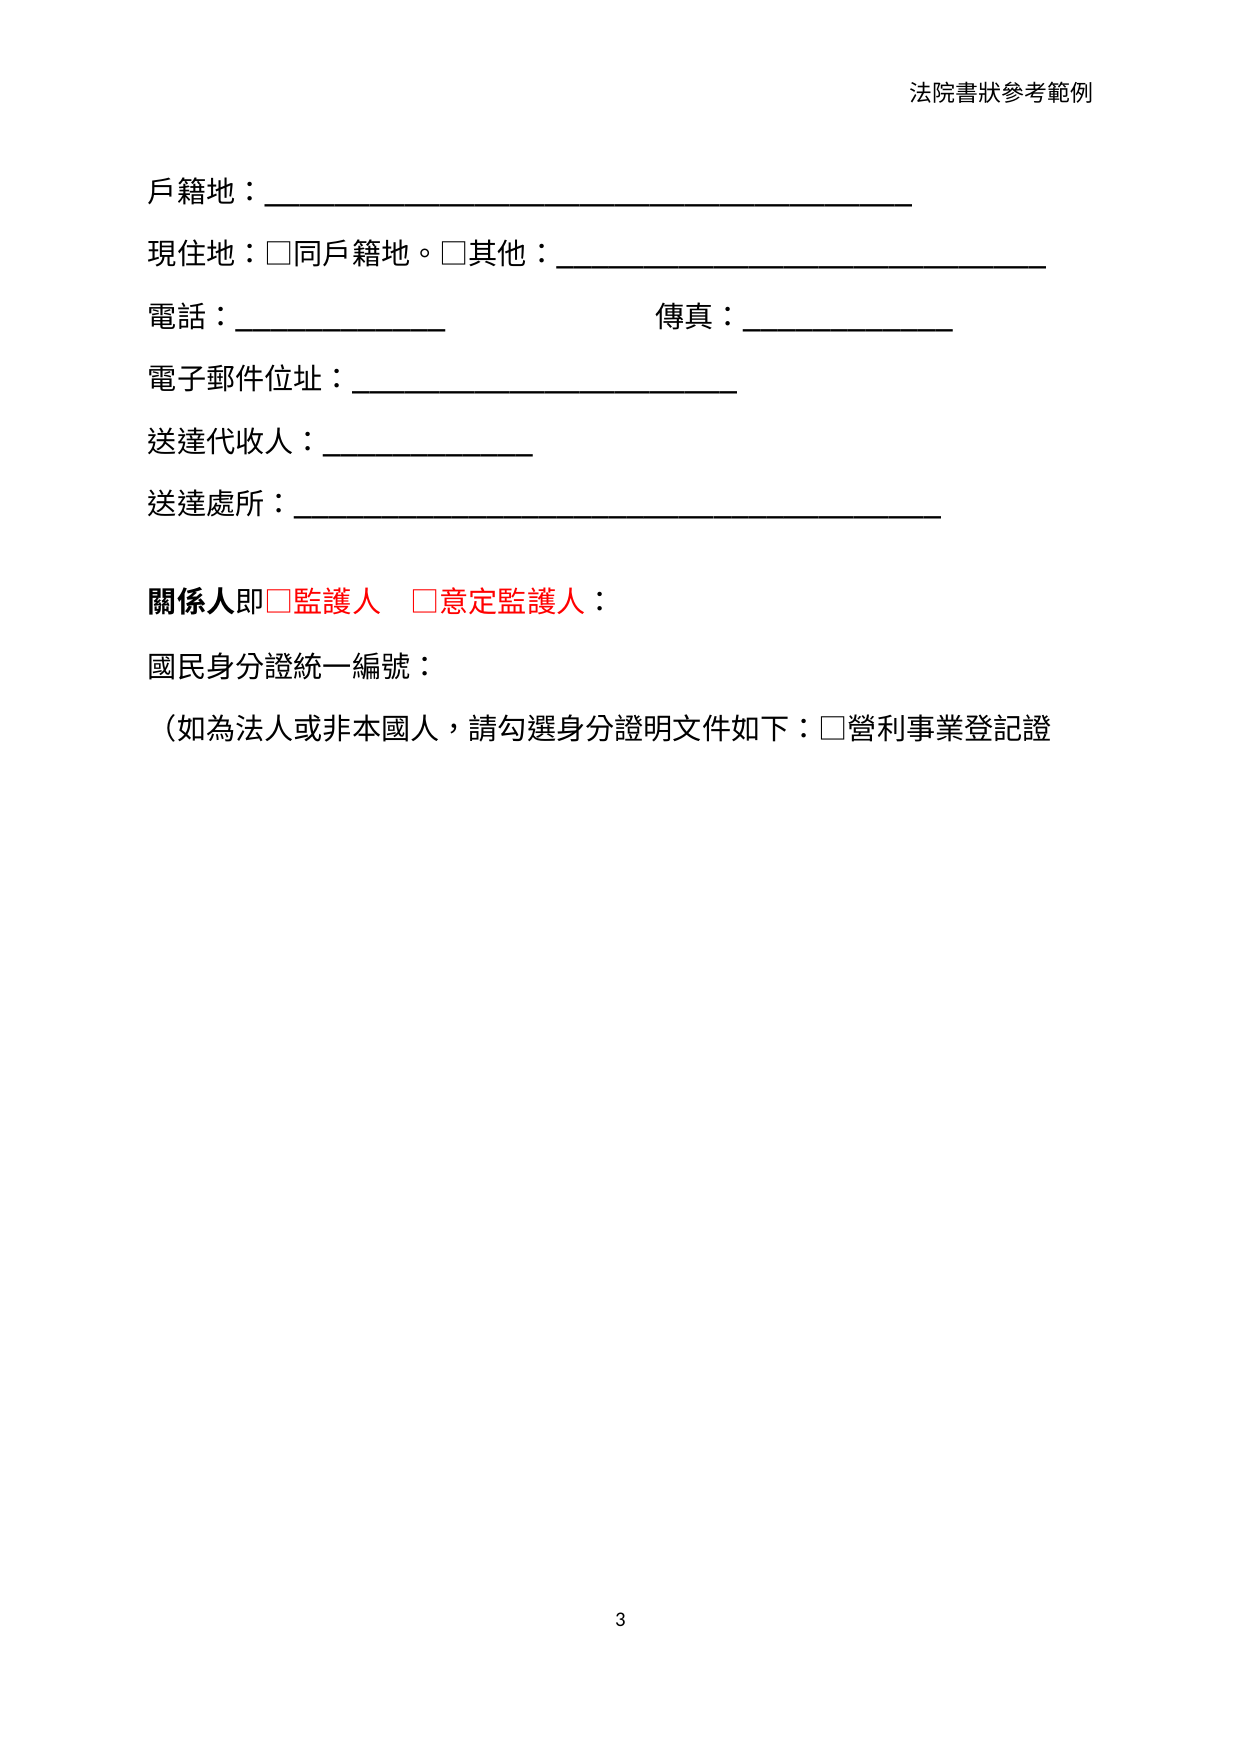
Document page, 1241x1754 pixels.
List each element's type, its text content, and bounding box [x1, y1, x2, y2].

text 現住地：□同戶籍地。□其他：____________________________ [148, 210, 1092, 273]
text 戶籍地：________________________­_____________ [148, 148, 1092, 210]
text 關係人即□監護人 □意定監護人： [148, 573, 1092, 623]
text （如為法人或非本國人，請勾選身分證明文件如下：□營利事業登記證 [148, 685, 1092, 748]
text 電話：____________ 傳真：____________ [148, 273, 1092, 335]
text 送達代收人：____________ [148, 398, 1092, 460]
text 國民身分證統一編號： [148, 623, 1092, 685]
text 電子郵件位址：______________________ [148, 335, 1092, 398]
text 送達處所：________________________­_____________ [148, 460, 1092, 523]
